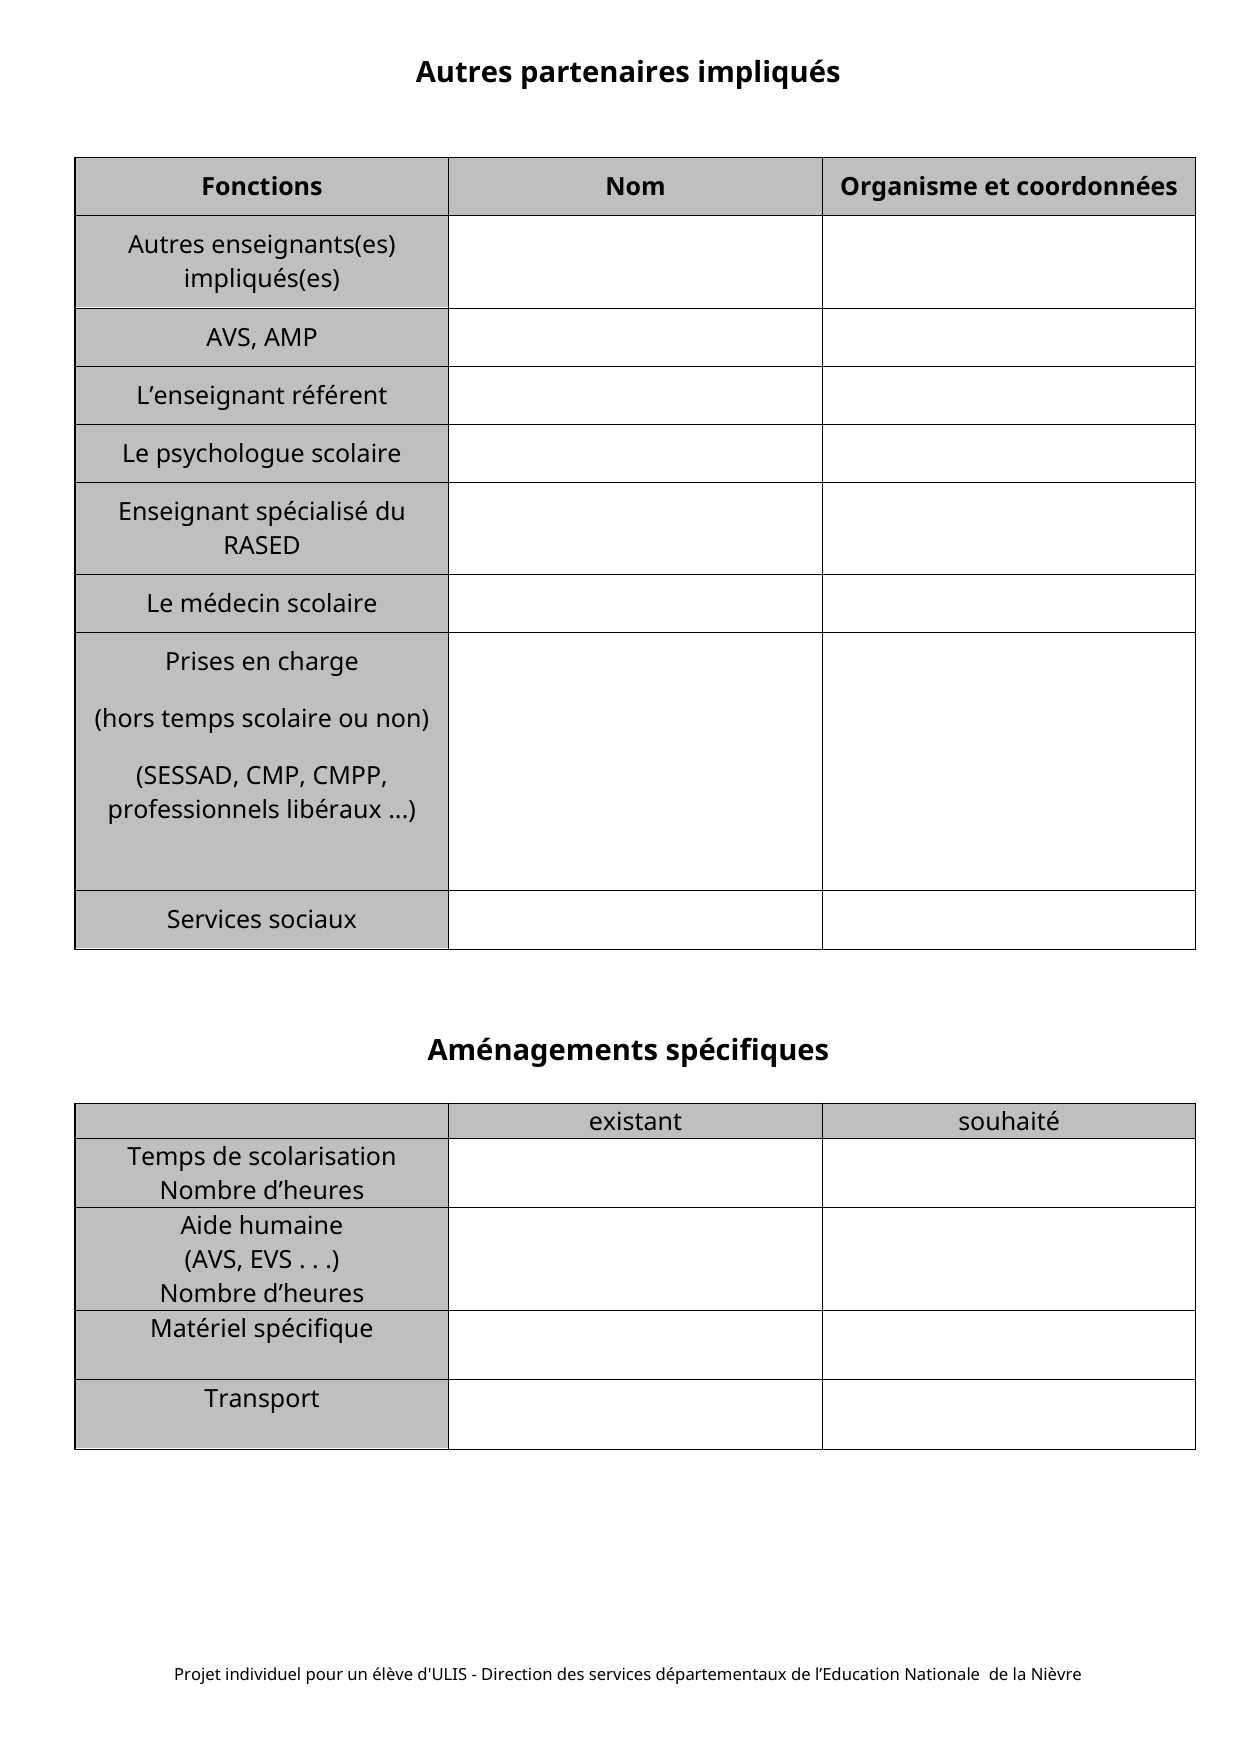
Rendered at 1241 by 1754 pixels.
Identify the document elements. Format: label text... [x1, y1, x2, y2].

table_cell [449, 1380, 822, 1448]
table_header souhaité [823, 1104, 1195, 1138]
table_cell [823, 1380, 1195, 1448]
table_cell Temps de scolarisation Nombre d’heures [76, 1139, 448, 1207]
table_cell [449, 425, 822, 482]
table_cell [449, 216, 822, 307]
table_cell Prises en charge (hors temps scolaire ou non) (SESSAD, CMP, CMPP, professionnels libéraux ...) [76, 633, 448, 890]
table_cell Aide humaine (AVS, EVS . . .) Nombre d’heures [76, 1208, 448, 1310]
text Aménagements spécifiques [75, 1029, 1181, 1068]
table_cell [823, 483, 1195, 574]
table_cell [823, 891, 1195, 948]
table_cell [823, 1311, 1195, 1379]
table_cell Autres enseignants(es) impliqués(es) [76, 216, 448, 307]
table_cell Enseignant spécialisé du RASED [76, 483, 448, 574]
table_cell Transport [76, 1380, 448, 1448]
table_cell [823, 1139, 1195, 1207]
table_cell [449, 309, 822, 366]
table_cell [449, 575, 822, 632]
table_cell [449, 483, 822, 574]
table_cell [823, 367, 1195, 424]
table_header Organisme et coordonnées [823, 158, 1195, 215]
table_header Fonctions [76, 158, 448, 215]
table_cell [449, 1311, 822, 1379]
table_cell [449, 1208, 822, 1310]
text Autres partenaires impliqués [75, 51, 1181, 91]
table_cell AVS, AMP [76, 309, 448, 366]
table_cell Le médecin scolaire [76, 575, 448, 632]
table_cell [449, 1139, 822, 1207]
table_cell [823, 216, 1195, 307]
table_cell [823, 633, 1195, 890]
table_cell [823, 575, 1195, 632]
table_cell [449, 891, 822, 948]
table_header [76, 1104, 448, 1138]
table_header existant [449, 1104, 822, 1138]
table_cell [823, 309, 1195, 366]
table_cell [449, 367, 822, 424]
table_cell Matériel spécifique [76, 1311, 448, 1379]
table_cell [449, 633, 822, 890]
table_cell [823, 1208, 1195, 1310]
table_header Nom [449, 158, 822, 215]
table_cell [823, 425, 1195, 482]
table_cell Services sociaux [76, 891, 448, 948]
table_cell Le psychologue scolaire [76, 425, 448, 482]
table_cell L’enseignant référent [76, 367, 448, 424]
